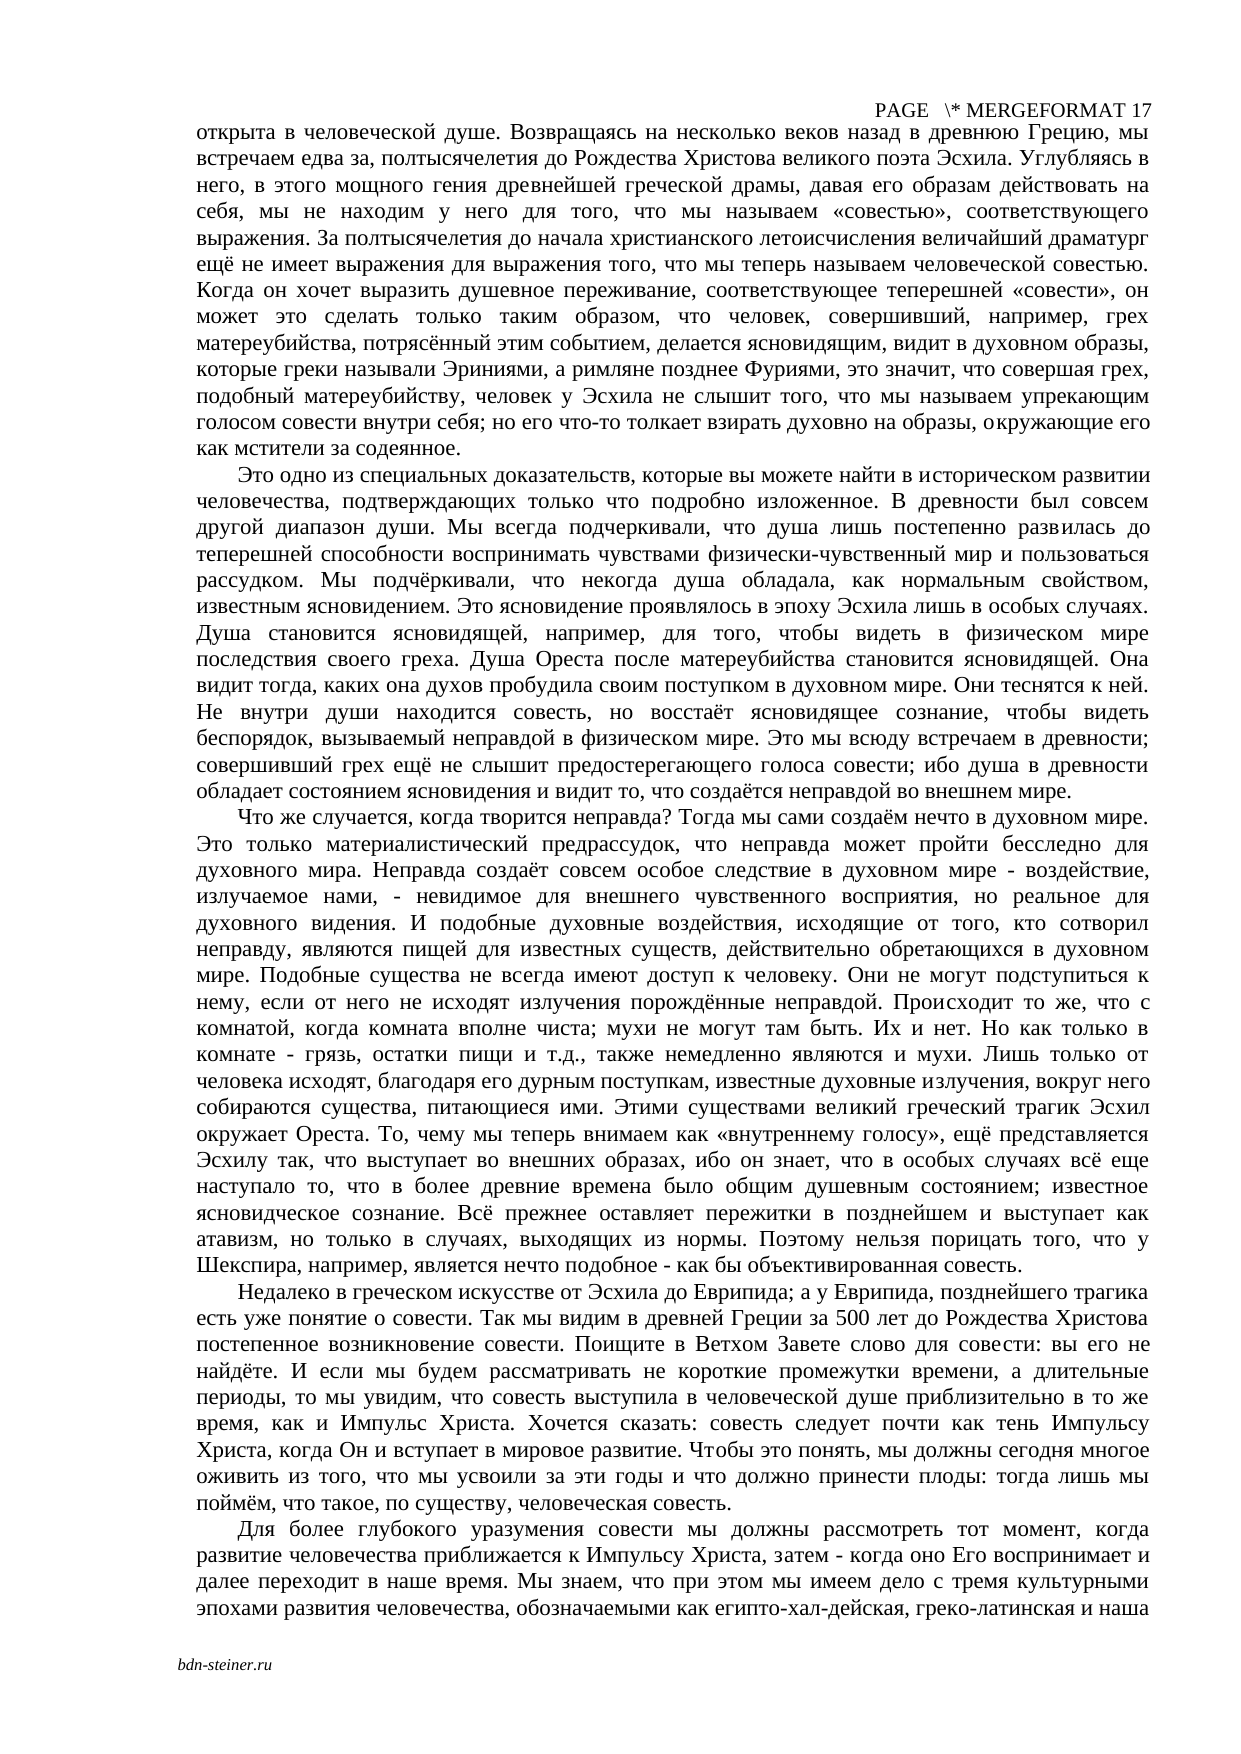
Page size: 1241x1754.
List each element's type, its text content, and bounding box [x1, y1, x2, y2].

text открыта в человеческой душе. Возвращаясь на несколько веков назад в древнюю Грецию, мы встречаем едва за, полтысячелетия до Рождества Христова великого поэта Эсхила. Углубляясь в него, в этого мощного гения древнейшей греческой драмы, давая его образам действовать на себя, мы не находим у него для того, что мы называем «совестью», соответствующего выражения. За полтысячелетия до начала христианского летоисчисления величайший драматург ещё не имеет выражения для выражения того, что мы теперь называем человеческой совестью. Когда он хочет выразить душевное переживание, соответствующее теперешней «совести», он может это сделать только таким образом, что человек, совершивший, например, грех матереубийства, потрясённый этим событием, делается ясновидящим, видит в духовном образы, которые греки называли Эриниями, а римляне позднее Фуриями, это значит, что совершая грех, подобный матереубийству, человек у Эсхила не слышит того, что мы называем упрекающим голосом совести внутри себя; но его что-то толкает взирать духовно на образы, окружающие его как мстители за содеянное. [196, 118, 1151, 461]
text Это одно из специальных доказательств, которые вы можете найти в историческом развитии человечества, подтверждающих только что подробно изложенное. В древности был совсем другой диапазон души. Мы всегда подчеркивали, что душа лишь постепенно развилась до теперешней способности воспринимать чувствами физически-чувственный мир и пользоваться рассудком. Мы подчёркивали, что некогда душа обладала, как нормальным свойством, известным ясновидением. Это ясновидение проявлялось в эпоху Эсхила лишь в особых случаях. Душа становится ясновидящей, например, для того, чтобы видеть в физическом мире последствия своего греха. Душа Ореста после матереубийства становится ясновидящей. Она видит тогда, каких она духов пробудила своим поступком в духовном мире. Они теснятся к ней. Не внутри души находится совесть, но восстаёт ясновидящее сознание, чтобы видеть беспорядок, вызываемый неправдой в физическом мире. Это мы всюду встречаем в древности; совершивший грех ещё не слышит предостерегающего голоса совести; ибо душа в древности обладает состоянием ясновидения и видит то, что создаётся неправдой во внешнем мире. [196, 461, 1151, 803]
text Для более глубокого уразумения совести мы должны рассмотреть тот момент, когда развитие человечества приближается к Импульсу Христа, затем - когда оно Его воспринимает и далее переходит в наше время. Мы знаем, что при этом мы имеем дело с тремя культурными эпохами развития человечества, обозначаемыми как египто-хал-дейская, греко-латинская и наша [196, 1515, 1151, 1620]
text Недалеко в греческом искусстве от Эсхила до Еврипида; а у Еврипида, позднейшего трагика есть уже понятие о совести. Так мы видим в древней Греции за 500 лет до Рождества Христова постепенное возникновение совести. Поищите в Ветхом Завете слово для совести: вы его не найдёте. И если мы будем рассматривать не короткие промежутки времени, а длительные периоды, то мы увидим, что совесть выступила в человеческой душе приблизительно в то же время, как и Импульс Христа. Хочется сказать: совесть следует почти как тень Импульсу Христа, когда Он и вступает в мировое развитие. Чтобы это понять, мы должны сегодня многое оживить из того, что мы усвоили за эти годы и что должно принести плоды: тогда лишь мы поймём, что такое, по существу, человеческая совесть. [196, 1278, 1151, 1515]
text Что же случается, когда творится неправда? Тогда мы сами создаём нечто в духовном мире. Это только материалистический предрассудок, что неправда может пройти бесследно для духовного мира. Неправда создаёт совсем особое следствие в духовном мире - воздействие, излучаемое нами, - невидимое для внешнего чувственного восприятия, но реальное для духовного видения. И подобные духовные воздействия, исходящие от того, кто сотворил неправду, являются пищей для известных существ, действительно обретающихся в духовном мире. Подобные существа не всегда имеют доступ к человеку. Они не могут подступиться к нему, если от него не исходят излучения порождённые неправдой. Происходит то же, что с комнатой, когда комната вполне чиста; мухи не могут там быть. Их и нет. Но как только в комнате - грязь, остатки пищи и т.д., также немедленно являются и мухи. Лишь только от человека исходят, благодаря его дурным поступкам, известные духовные излучения, вокруг него собираются существа, питающиеся ими. Этими существами великий греческий трагик Эсхил окружает Ореста. То, чему мы теперь внимаем как «внутреннему голосу», ещё представляется Эсхилу так, что выступает во внешних образах, ибо он знает, что в особых случаях всё еще наступало то, что в более древние времена было общим душевным состоянием; известное ясновидческое сознание. Всё прежнее оставляет пережитки в позднейшем и выступает как атавизм, но только в случаях, выходящих из нормы. Поэтому нельзя порицать того, что у Шекспира, например, является нечто подобное - как бы объективированная совесть. [196, 803, 1151, 1278]
